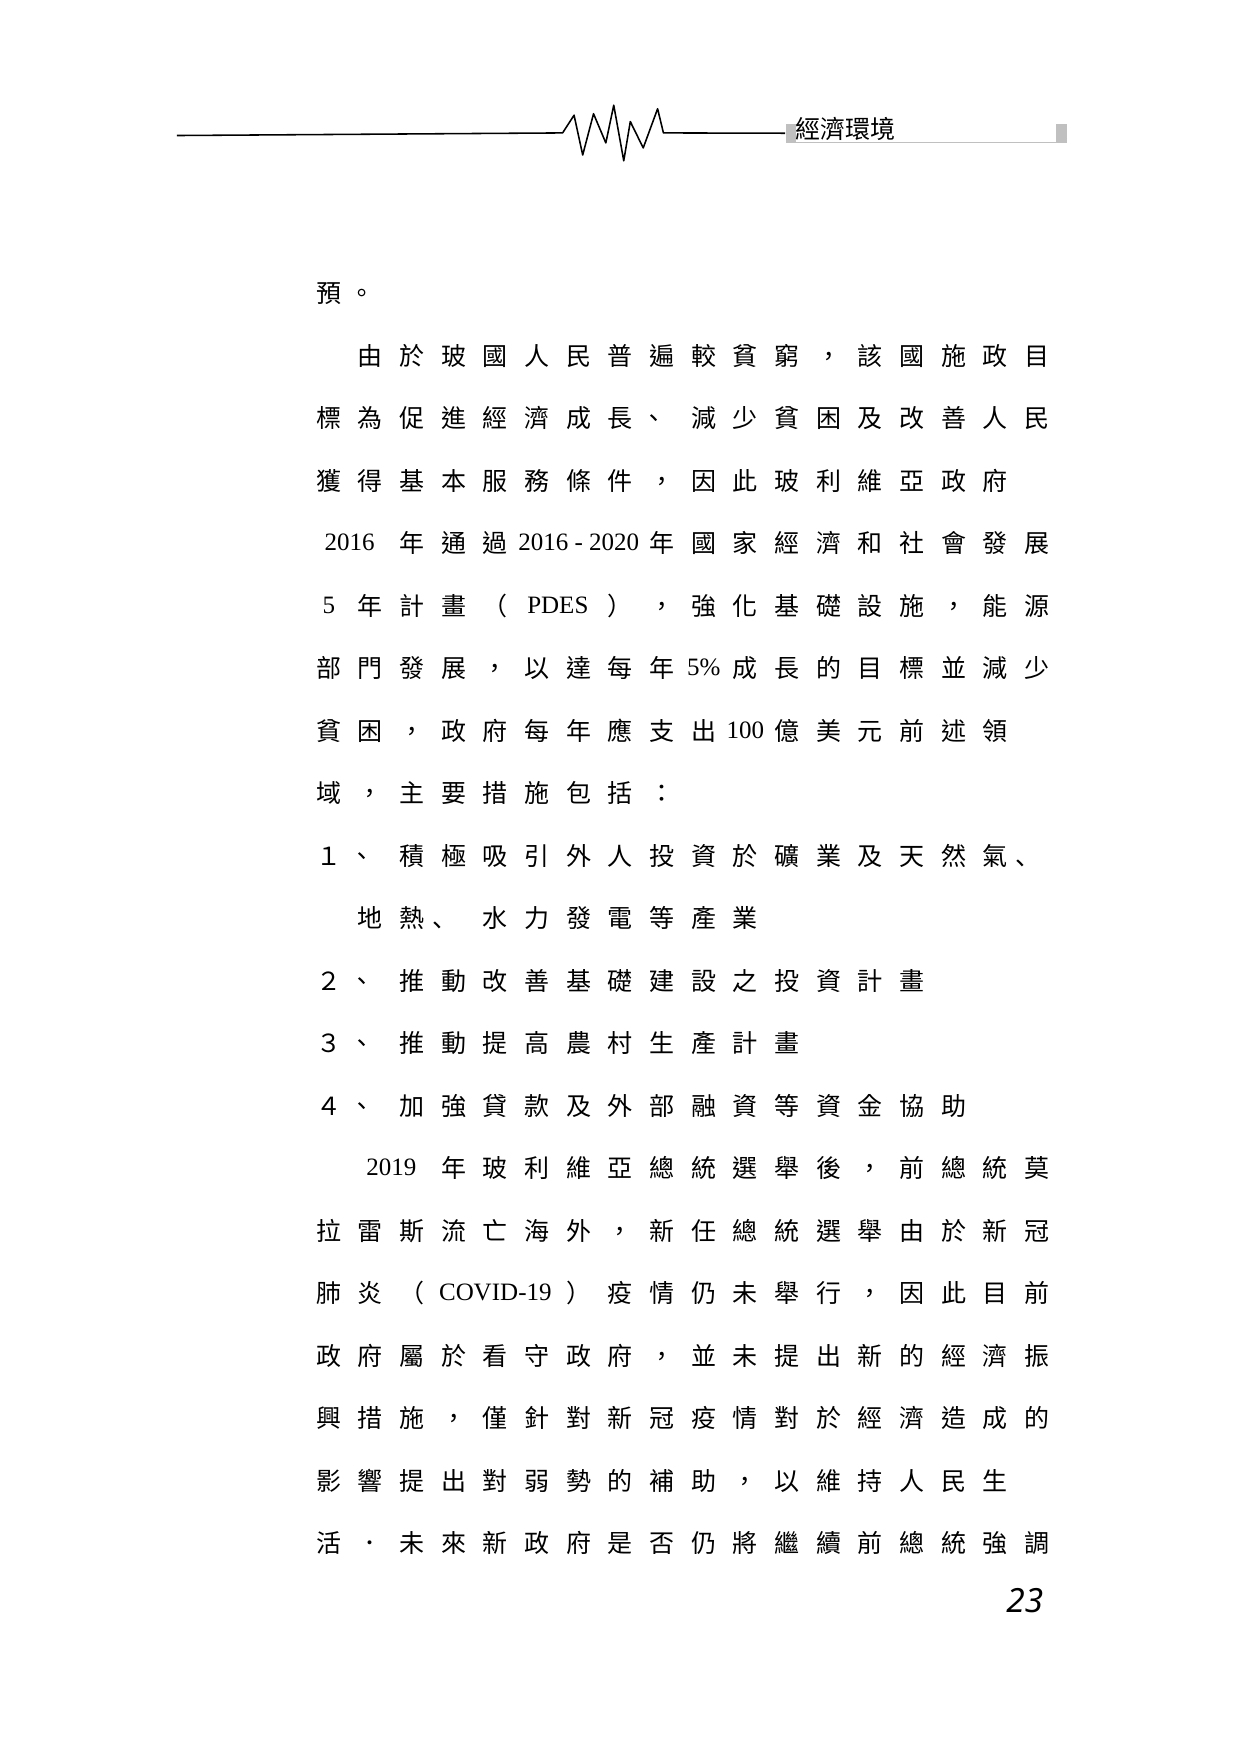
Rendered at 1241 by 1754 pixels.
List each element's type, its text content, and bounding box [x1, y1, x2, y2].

text 由於玻國人民普遍較貧窮，該國施政目標為促進經濟成長、減少貧困及改善人民獲得基本服務條件，因此玻利維亞政府2016年通過2016 - 2020年國家經濟和社會發展5年計畫（PDES），強化基礎設施，能源部門發展，以達每年5%成長的目標並減少貧困，政府每年應支出100億美元前述領域，主要措施包括： [281, 313, 1058, 813]
text １、積極吸引外人投資於礦業及天然氣、地熱、水力發電等產業 [281, 813, 1058, 938]
text 2019年玻利維亞總統選舉後，前總統莫拉雷斯流亡海外，新任總統選舉由於新冠肺炎（COVID-19）疫情仍未舉行，因此目前政府屬於看守政府，並未提出新的經濟振興措施，僅針對新冠疫情對於經濟造成的影響提出對弱勢的補助，以維持人民生活．未來新政府是否仍將繼續前總統強調 [281, 1125, 1058, 1563]
text ２、推動改善基礎建設之投資計畫 [281, 938, 1058, 1000]
text ４、加強貸款及外部融資等資金協助 [281, 1063, 1058, 1125]
text 預。 [281, 250, 1058, 313]
text ３、推動提高農村生產計畫 [281, 1000, 1058, 1063]
